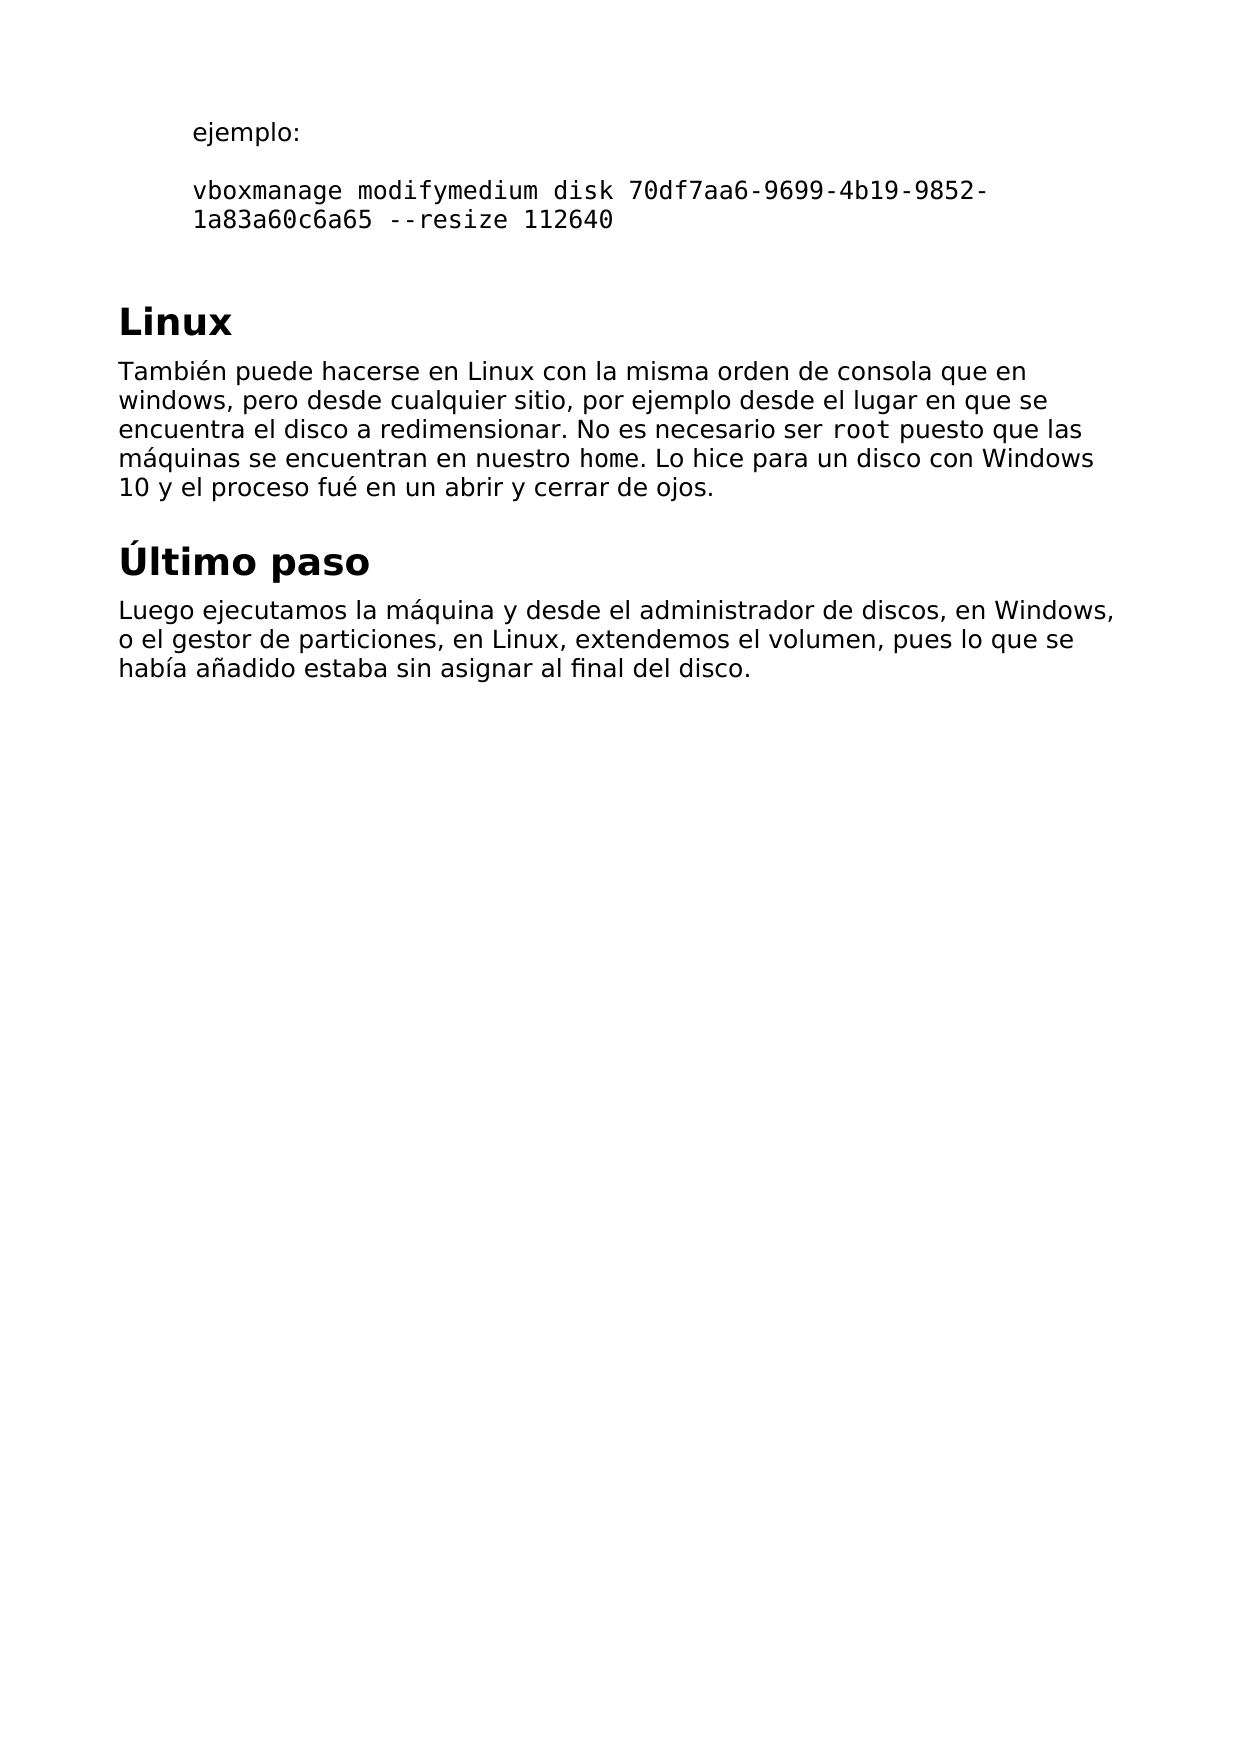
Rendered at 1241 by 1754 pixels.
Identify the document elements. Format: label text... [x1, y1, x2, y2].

text Luego ejecutamos la máquina y desde el administrador de discos, en Windows, o el gestor de particiones, en Linux, extendemos el volumen, pues lo que se había añadido estaba sin asignar al final del disco. [118, 596, 1122, 684]
subtitle Último paso [118, 540, 1122, 584]
list ejemplo: [177, 118, 1122, 147]
text También puede hacerse en Linux con la misma orden de consola que en windows, pero desde cualquier sitio, por ejemplo desde el lugar en que se encuentra el disco a redimensionar. No es necesario ser root puesto que las máquinas se encuentran en nuestro home. Lo hice para un disco con Windows 10 y el proceso fué en un abrir y cerrar de ojos. [118, 357, 1122, 503]
subtitle Linux [118, 301, 1122, 344]
list vboxmanage modifymedium disk 70df7aa6-9699-4b19-9852-1a83a60c6a65 --resize 112640 [177, 147, 1122, 264]
